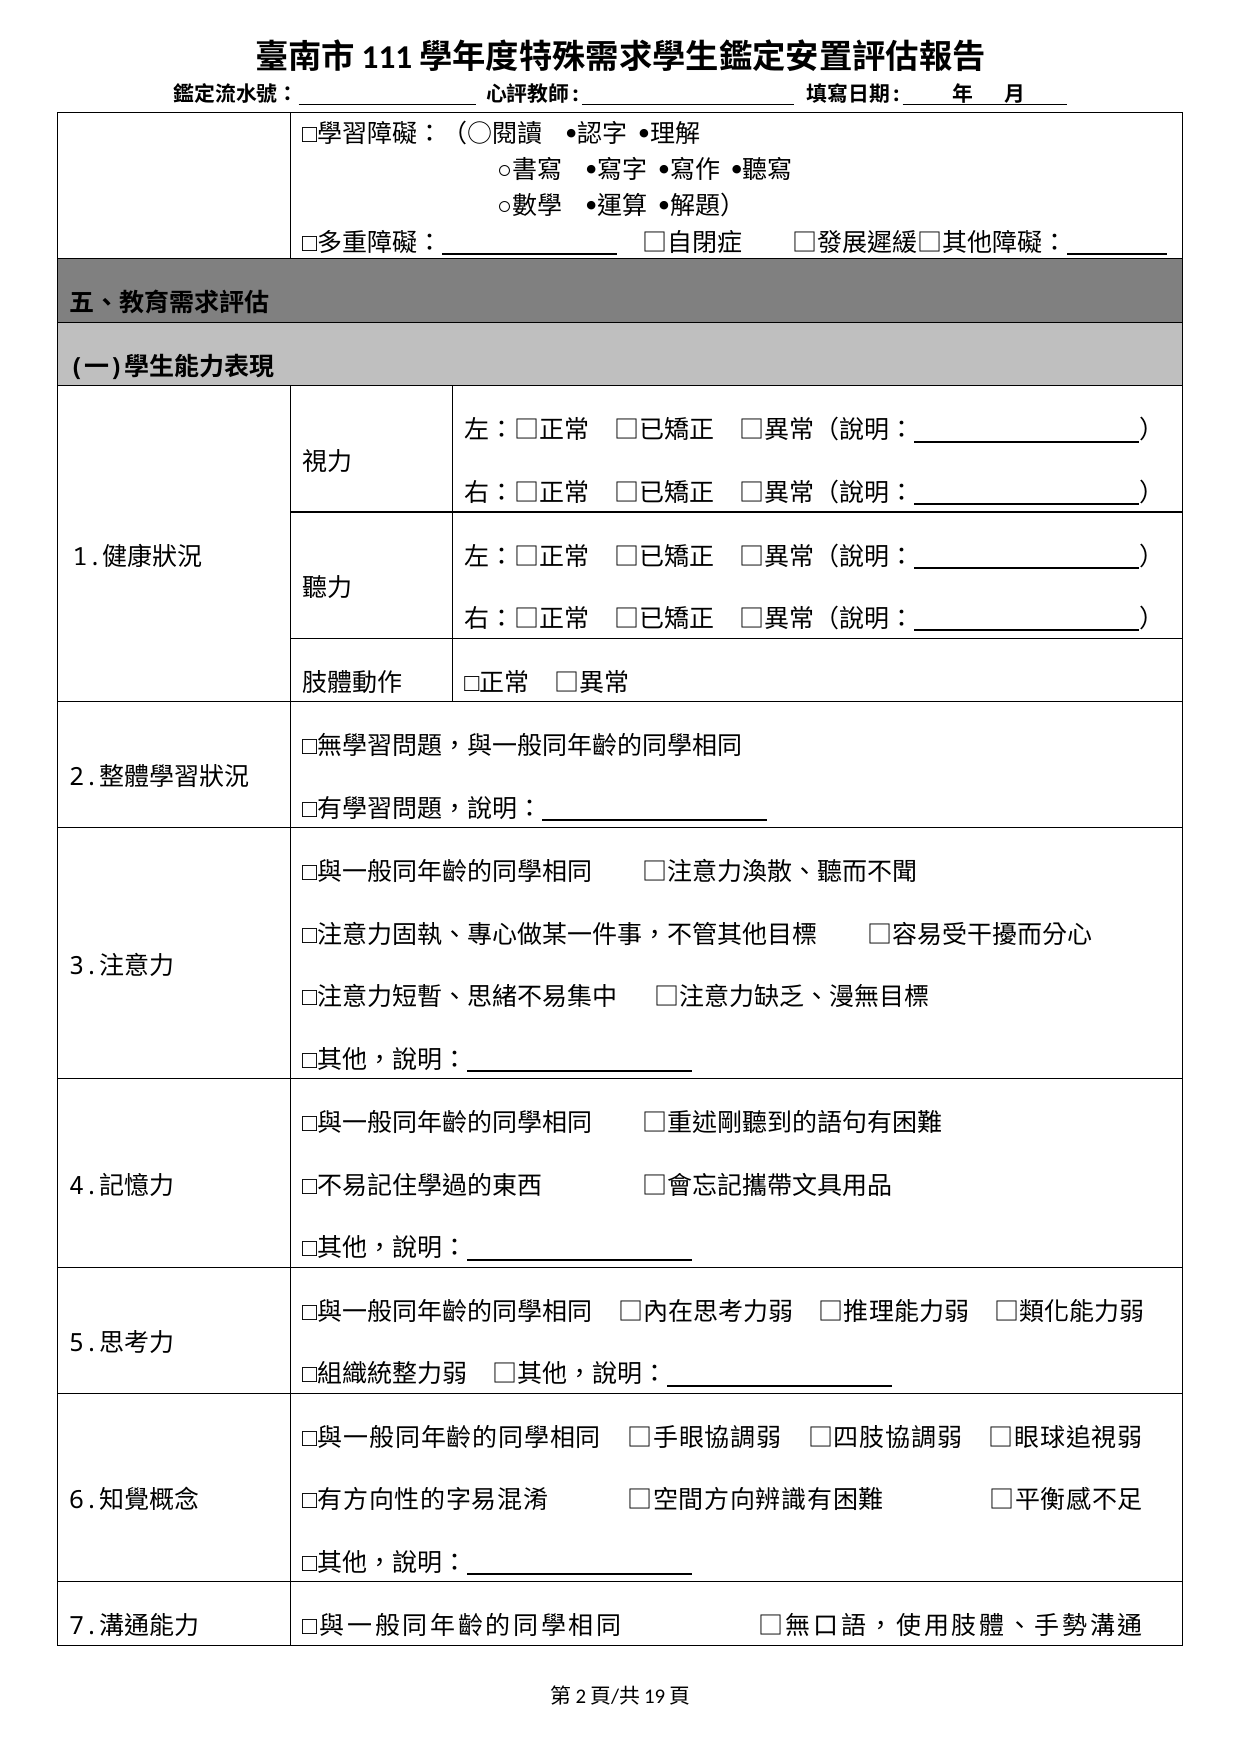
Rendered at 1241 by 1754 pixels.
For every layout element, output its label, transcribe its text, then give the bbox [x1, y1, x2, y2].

table_cell 6.知覺概念 [58, 1394, 290, 1581]
table_cell 左：□正常 □已矯正 □異常（說明： ） 右：□正常 □已矯正 □異常（說明： ） [453, 513, 1182, 637]
table_cell □與一般同年齡的同學相同 □內在思考力弱 □推理能力弱 □類化能力弱 □組織統整力弱 □其他，說明： [291, 1268, 1182, 1393]
table_cell □與一般同年齡的同學相同 □注意力渙散、聽而不聞 □注意力固執、專心做某一件事，不管其他目標 □容易受干擾而分心 □注意力短暫、思緒不易集中 □注意力缺乏、漫無目標 □其他，說明： [291, 828, 1182, 1078]
table_cell 左：□正常 □已矯正 □異常（說明： ） 右：□正常 □已矯正 □異常（說明： ） [453, 386, 1182, 511]
table_cell 視力 [291, 386, 452, 511]
table_cell 聽力 [291, 513, 452, 637]
table_cell 2.整體學習狀況 [58, 702, 290, 827]
table_cell □與一般同年齡的同學相同 □重述剛聽到的語句有困難 □不易記住學過的東西 □會忘記攜帶文具用品 □其他，說明： [291, 1079, 1182, 1267]
table_cell 1.健康狀況 [58, 386, 290, 701]
table_cell 5.思考力 [58, 1268, 290, 1393]
table_cell [58, 113, 290, 258]
table_cell □與一般同年齡的同學相同 □手眼協調弱 □四肢協調弱 □眼球追視弱 □有方向性的字易混淆 □空間方向辨識有困難 □平衡感不足 □其他，說明： [291, 1394, 1182, 1581]
table_cell 7.溝通能力 [58, 1582, 290, 1645]
table_cell 肢體動作 [291, 639, 452, 701]
table_cell (一)學生能力表現 [58, 323, 1182, 385]
table_cell 五、教育需求評估 [58, 259, 1182, 322]
table_cell 4.記憶力 [58, 1079, 290, 1267]
table_cell □學習障礙：（○閱讀 認字 理解 ○書寫 寫字 寫作 聽寫 ○數學 運算 解題） □多重障礙： □自閉症 □發展遲緩□其他障礙： [291, 113, 1182, 258]
table_cell □正常 □異常 [453, 639, 1182, 701]
table_cell □與一般同年齡的同學相同 □無口語，使用肢體、手勢溝通 [291, 1582, 1182, 1645]
table_cell 3.注意力 [58, 828, 290, 1078]
table_cell □無學習問題，與一般同年齡的同學相同 □有學習問題，說明： [291, 702, 1182, 827]
